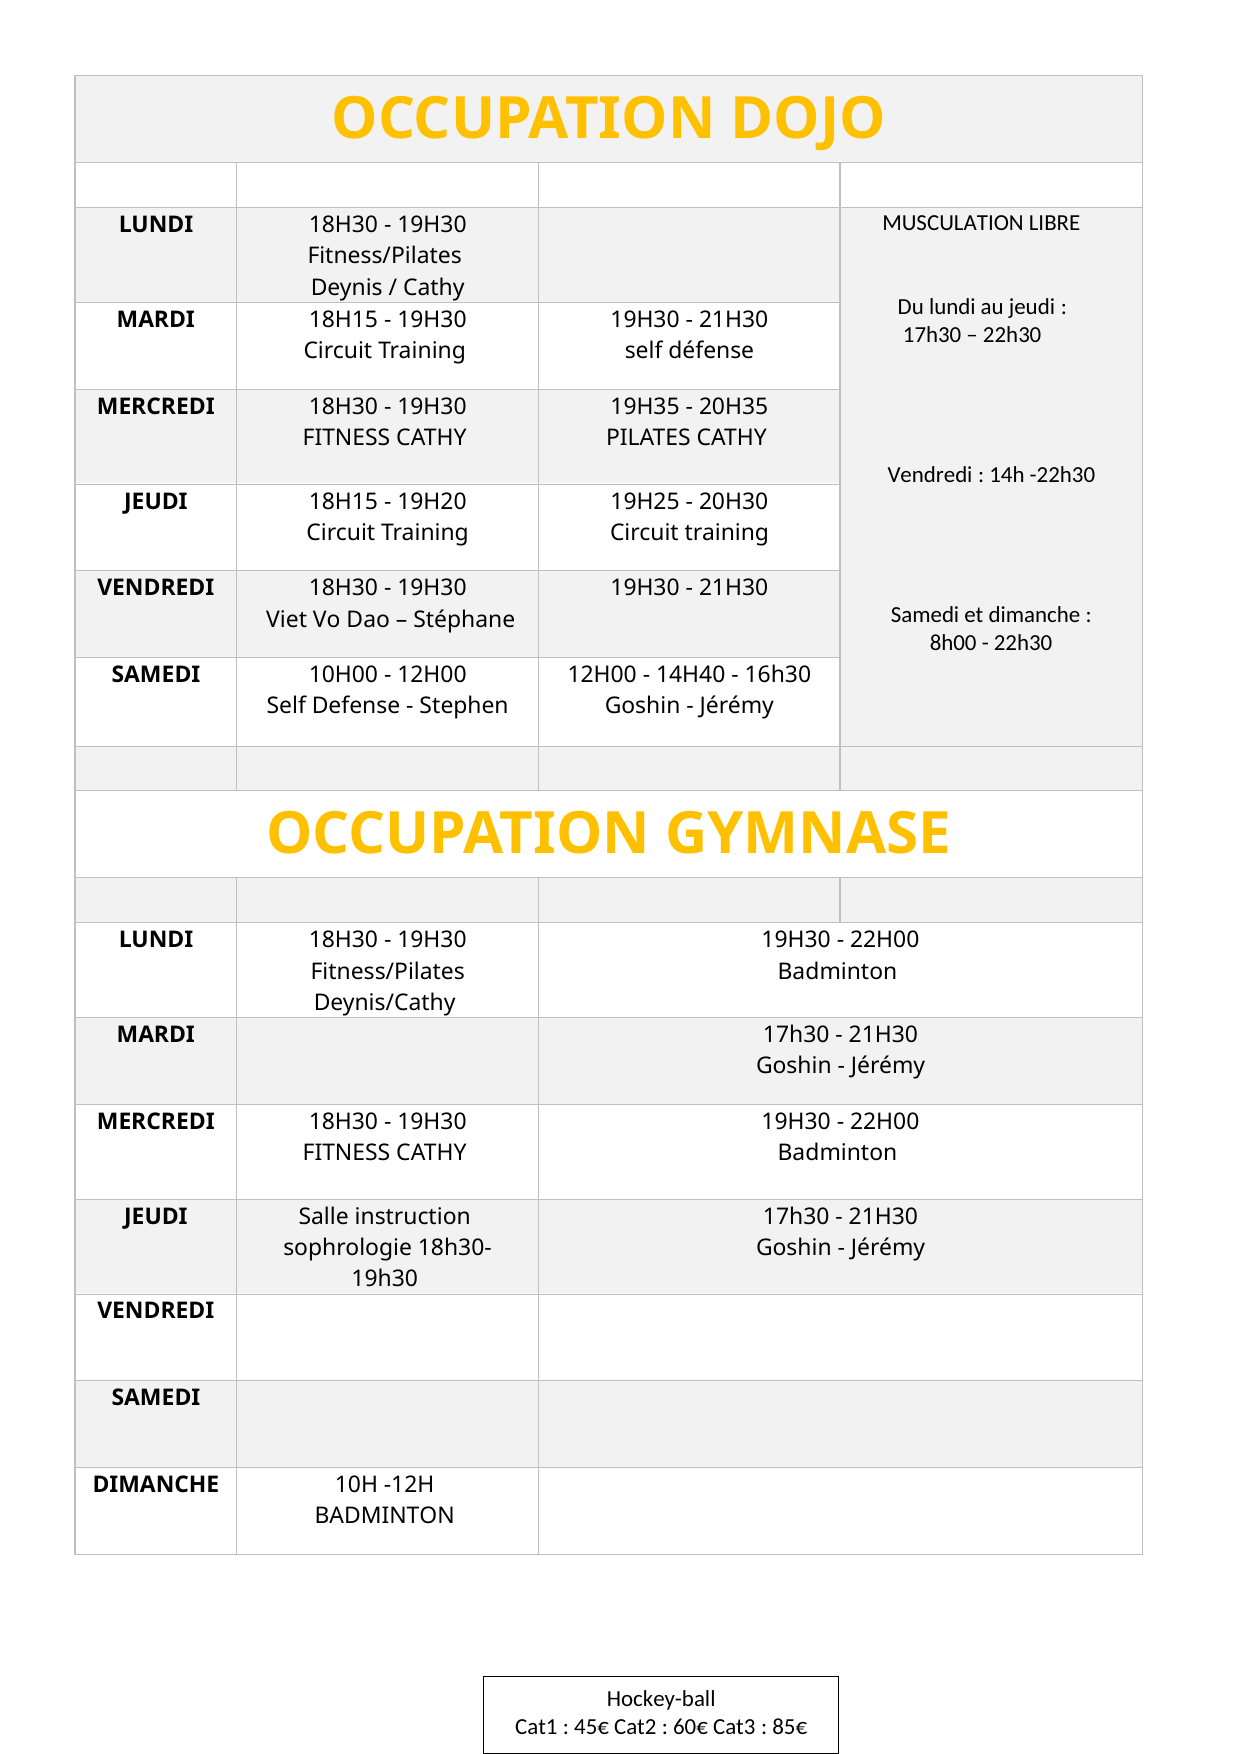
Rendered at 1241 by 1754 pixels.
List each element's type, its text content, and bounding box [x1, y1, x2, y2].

table_cell 18H15 - 19H30 Circuit Training [237, 303, 538, 389]
table_header OCCUPATION DOJO [76, 76, 1142, 162]
table_cell [539, 747, 839, 790]
table_cell [539, 163, 839, 207]
table_cell [539, 878, 839, 922]
table_cell [76, 163, 236, 207]
table_cell [841, 163, 1142, 207]
table_cell DIMANCHE [76, 1468, 236, 1554]
table_cell [237, 747, 538, 790]
table_cell 18H30 - 19H30 Fitness/Pilates Deynis/Cathy [237, 923, 538, 1017]
table_cell 12H00 - 14H40 - 16h30 Goshin - Jérémy [539, 658, 839, 746]
text Cat1 : 45€ Cat2 : 60€ Cat3 : 85€ [499, 1712, 823, 1741]
table_cell 10H -12H BADMINTON [237, 1468, 538, 1554]
table_cell LUNDI [76, 923, 236, 1017]
table_cell VENDREDI [76, 571, 236, 657]
table_cell [237, 1295, 538, 1380]
table_cell 19H30 - 22H00 Badminton [539, 1105, 1142, 1199]
table_cell LUNDI [76, 208, 236, 302]
text Hockey-ball [499, 1684, 823, 1712]
table_cell 10H00 - 12H00 Self Defense - Stephen [237, 658, 538, 746]
table_cell 17h30 - 21H30 Goshin - Jérémy [539, 1018, 1142, 1104]
table_cell [539, 1381, 1142, 1467]
table_cell [76, 878, 236, 922]
table_cell 18H30 - 19H30 FITNESS CATHY [237, 1105, 538, 1199]
table_cell MARDI [76, 1018, 236, 1104]
table_cell [237, 878, 538, 922]
table_cell [539, 208, 839, 302]
table_cell [841, 747, 1142, 790]
table_cell [237, 1381, 538, 1467]
table_cell VENDREDI [76, 1295, 236, 1380]
table_cell [237, 1018, 538, 1104]
table_cell SAMEDI [76, 658, 236, 746]
table_cell 19H25 - 20H30 Circuit training [539, 485, 839, 570]
table_cell 18H30 - 19H30 FITNESS CATHY [237, 390, 538, 483]
table_cell [237, 163, 538, 207]
table_cell 19H30 - 22H00 Badminton [539, 923, 1142, 1017]
table_cell MARDI [76, 303, 236, 389]
table_cell 17h30 - 21H30 Goshin - Jérémy [539, 1200, 1142, 1293]
table_cell 18H30 - 19H30 Viet Vo Dao – Stéphane [237, 571, 538, 657]
table_cell Salle instruction sophrologie 18h30-19h30 [237, 1200, 538, 1293]
table_cell SAMEDI [76, 1381, 236, 1467]
table_cell 19H30 - 21H30 self défense [539, 303, 839, 389]
table_cell 19H35 - 20H35 PILATES CATHY [539, 390, 839, 483]
table_cell MUSCULATION LIBRE Du lundi au jeudi : 17h30 – 22h30 Vendredi : 14h -22h30 Samedi et dimanche : 8h00 - 22h30 [841, 208, 1142, 746]
table_cell JEUDI [76, 485, 236, 570]
table_cell 18H15 - 19H20 Circuit Training [237, 485, 538, 570]
table_cell [539, 1468, 1142, 1554]
table_cell 19H30 - 21H30 [539, 571, 839, 657]
table_cell OCCUPATION GYMNASE [76, 791, 1142, 877]
table_cell MERCREDI [76, 1105, 236, 1199]
table_cell [539, 1295, 1142, 1380]
table_cell JEUDI [76, 1200, 236, 1293]
table_cell MERCREDI [76, 390, 236, 483]
table_cell 18H30 - 19H30 Fitness/Pilates Deynis / Cathy [237, 208, 538, 302]
table_cell [841, 878, 1142, 922]
table_cell [76, 747, 236, 790]
